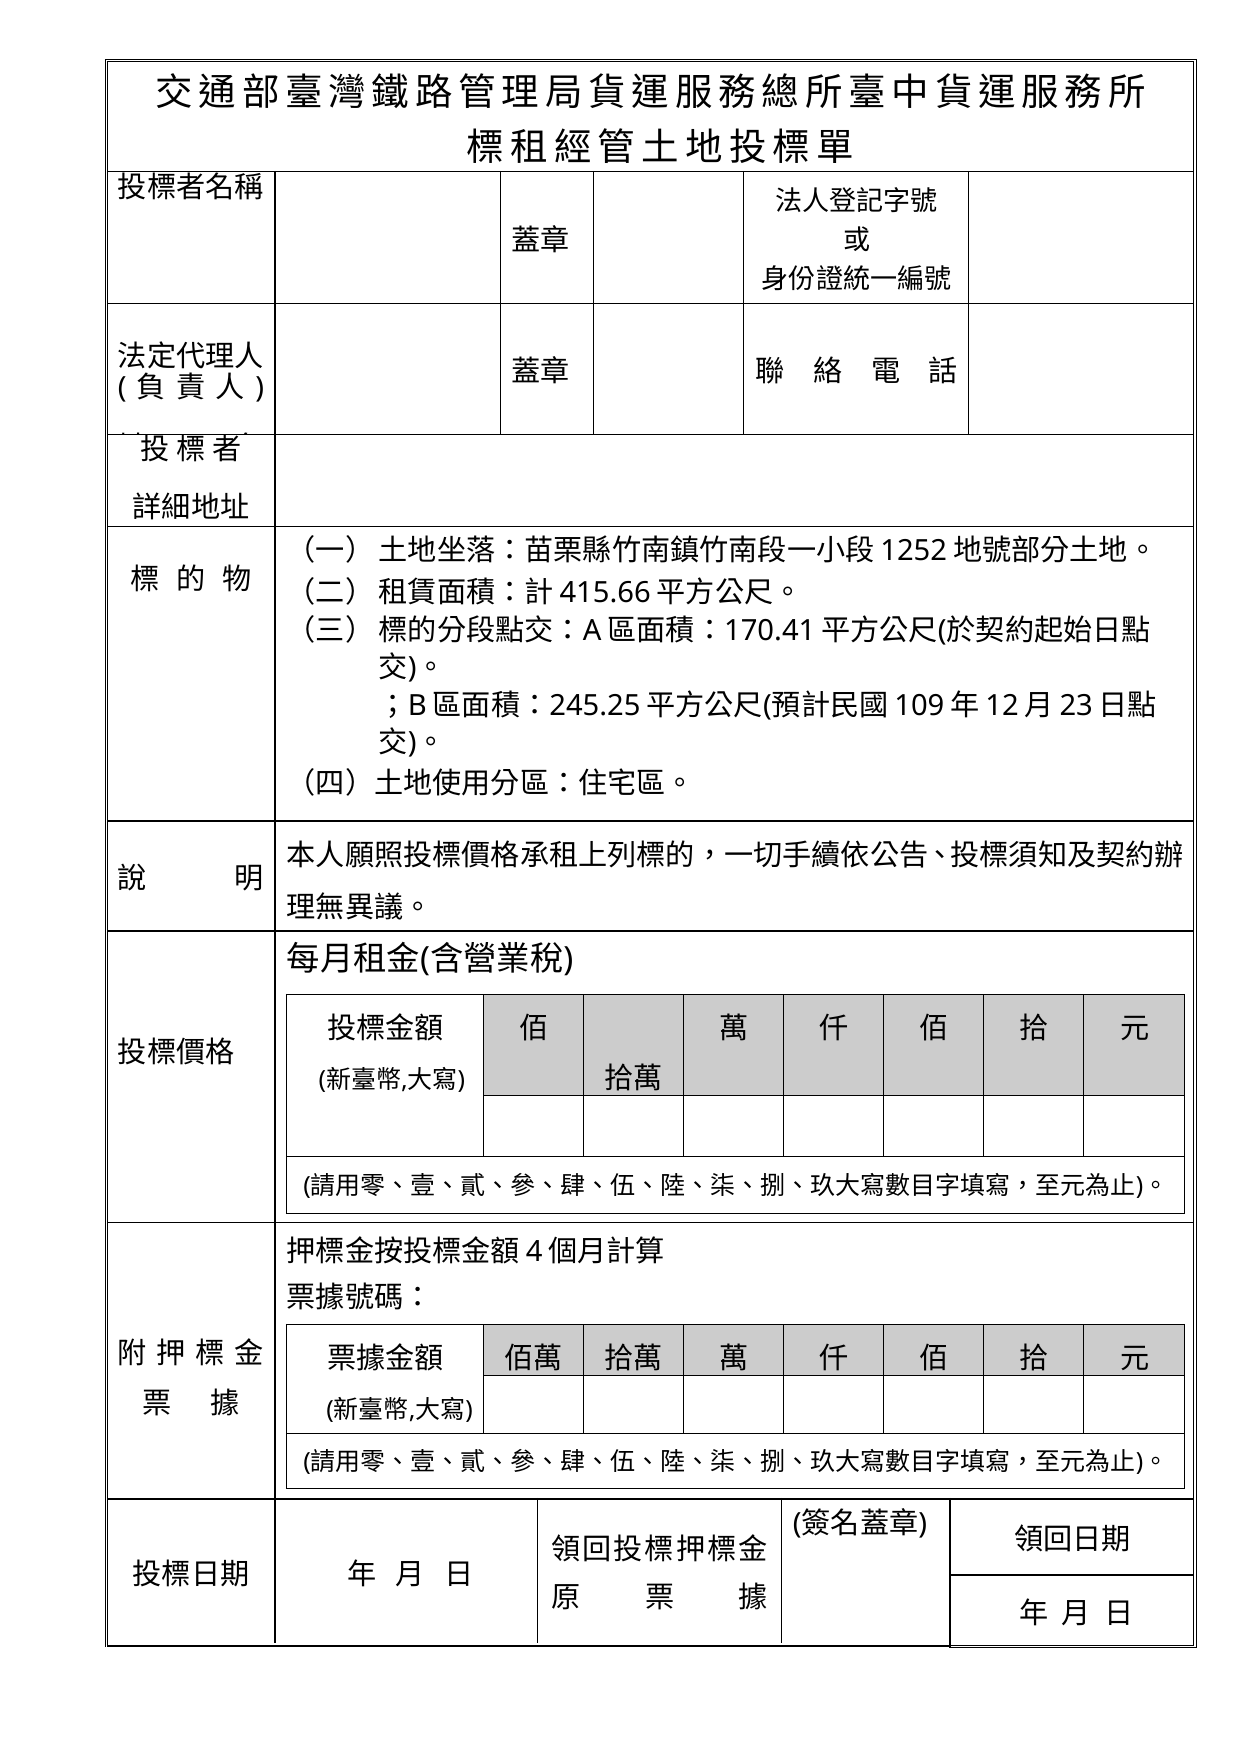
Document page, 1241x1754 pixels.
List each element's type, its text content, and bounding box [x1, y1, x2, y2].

table_cell [584, 1096, 683, 1156]
table_cell [1084, 1376, 1184, 1433]
table_header 佰萬 [484, 1325, 583, 1375]
table_cell [684, 1376, 783, 1433]
table_cell [984, 1376, 1083, 1433]
table_cell [276, 304, 500, 433]
table_cell 投標價格 [108, 932, 274, 1222]
table_header 萬 [684, 1325, 783, 1375]
table_cell 法人登記字號 或 身份證統一編號 [744, 172, 968, 302]
table_header 票據金額 (新臺幣,大寫) [287, 1325, 483, 1433]
table_cell [594, 304, 743, 433]
table_cell 每月租金(含營業稅) [276, 932, 1193, 1222]
table_cell 領回日期 [951, 1500, 1193, 1574]
table_cell 年 月 日 [275, 1500, 538, 1645]
table_cell 年 月 日 [951, 1576, 1193, 1645]
table_cell [884, 1376, 983, 1433]
table_cell (請用零、壹、貳、參、肆、伍、陸、柒、捌、玖大寫數目字填寫，至元為止)。 [287, 1434, 1184, 1487]
table_header 仟 [784, 995, 883, 1095]
table_cell 本人願照投標價格承租上列標的，一切手續依公告、投標須知及契約辦理無異議。 [276, 822, 1193, 930]
table_cell [984, 1096, 1083, 1156]
table_cell [884, 1096, 983, 1156]
table_cell [276, 172, 500, 302]
table_header 拾 [984, 995, 1083, 1095]
table_header 佰 [484, 995, 583, 1095]
table_cell [1084, 1096, 1184, 1156]
table_cell [684, 1096, 783, 1156]
table_header 拾萬 [584, 995, 683, 1095]
table_cell 蓋章 [501, 304, 593, 433]
table_cell [969, 172, 1193, 302]
table_cell 投標日期 [108, 1500, 275, 1645]
table_header 拾萬 [584, 1325, 683, 1375]
table_header 萬 [684, 995, 783, 1095]
table_header 元 [1084, 995, 1184, 1095]
table_cell [784, 1376, 883, 1433]
table_cell [594, 172, 743, 302]
table_header 佰 [884, 995, 983, 1095]
table_cell 領回投標押標金 原票據 [538, 1500, 781, 1645]
table_cell 說明 [108, 822, 274, 930]
table_cell (簽名蓋章) [781, 1500, 949, 1645]
table_cell 法定代理人(負責人) 姓名 [108, 304, 274, 433]
table_cell [969, 304, 1193, 433]
table_cell [584, 1376, 683, 1433]
table_cell 蓋章 [501, 172, 593, 302]
table_cell [276, 435, 1193, 526]
table_cell 聯絡電話 [744, 304, 968, 433]
table_cell 投標者名稱 [108, 172, 274, 302]
table_cell 押標金按投標金額4個月計算 票據號碼： [276, 1223, 1193, 1498]
table_cell 附押標金 票 據 [108, 1223, 274, 1498]
table_cell [484, 1096, 583, 1156]
table_header 元 [1084, 1325, 1184, 1375]
table_cell [484, 1376, 583, 1433]
table_cell (請用零、壹、貳、參、肆、伍、陸、柒、捌、玖大寫數目字填寫，至元為止)。 [287, 1157, 1184, 1213]
table_header 拾 [984, 1325, 1083, 1375]
table_header 佰 [884, 1325, 983, 1375]
table_cell 標的物 [108, 527, 274, 820]
table_header 仟 [784, 1325, 883, 1375]
table_cell 土地坐落：苗栗縣竹南鎮竹南段一小段1252地號部分土地。 租賃面積：計415.66平方公尺。 標的分段點交：A區面積：170.41平方公尺(於契約起始日點交)。 ；B區面積：245.25平方公尺(預計民國109年12月23日點交)。 （四）土地使用分區：住宅區。 [276, 527, 1193, 820]
table_cell [784, 1096, 883, 1156]
table_cell 投 標 者 詳細地址 [108, 435, 274, 526]
table_header 交通部臺灣鐵路管理局貨運服務總所臺中貨運服務所 標租經管土地投標單 [108, 62, 1193, 171]
table_header 投標金額 (新臺幣,大寫) [287, 995, 483, 1156]
